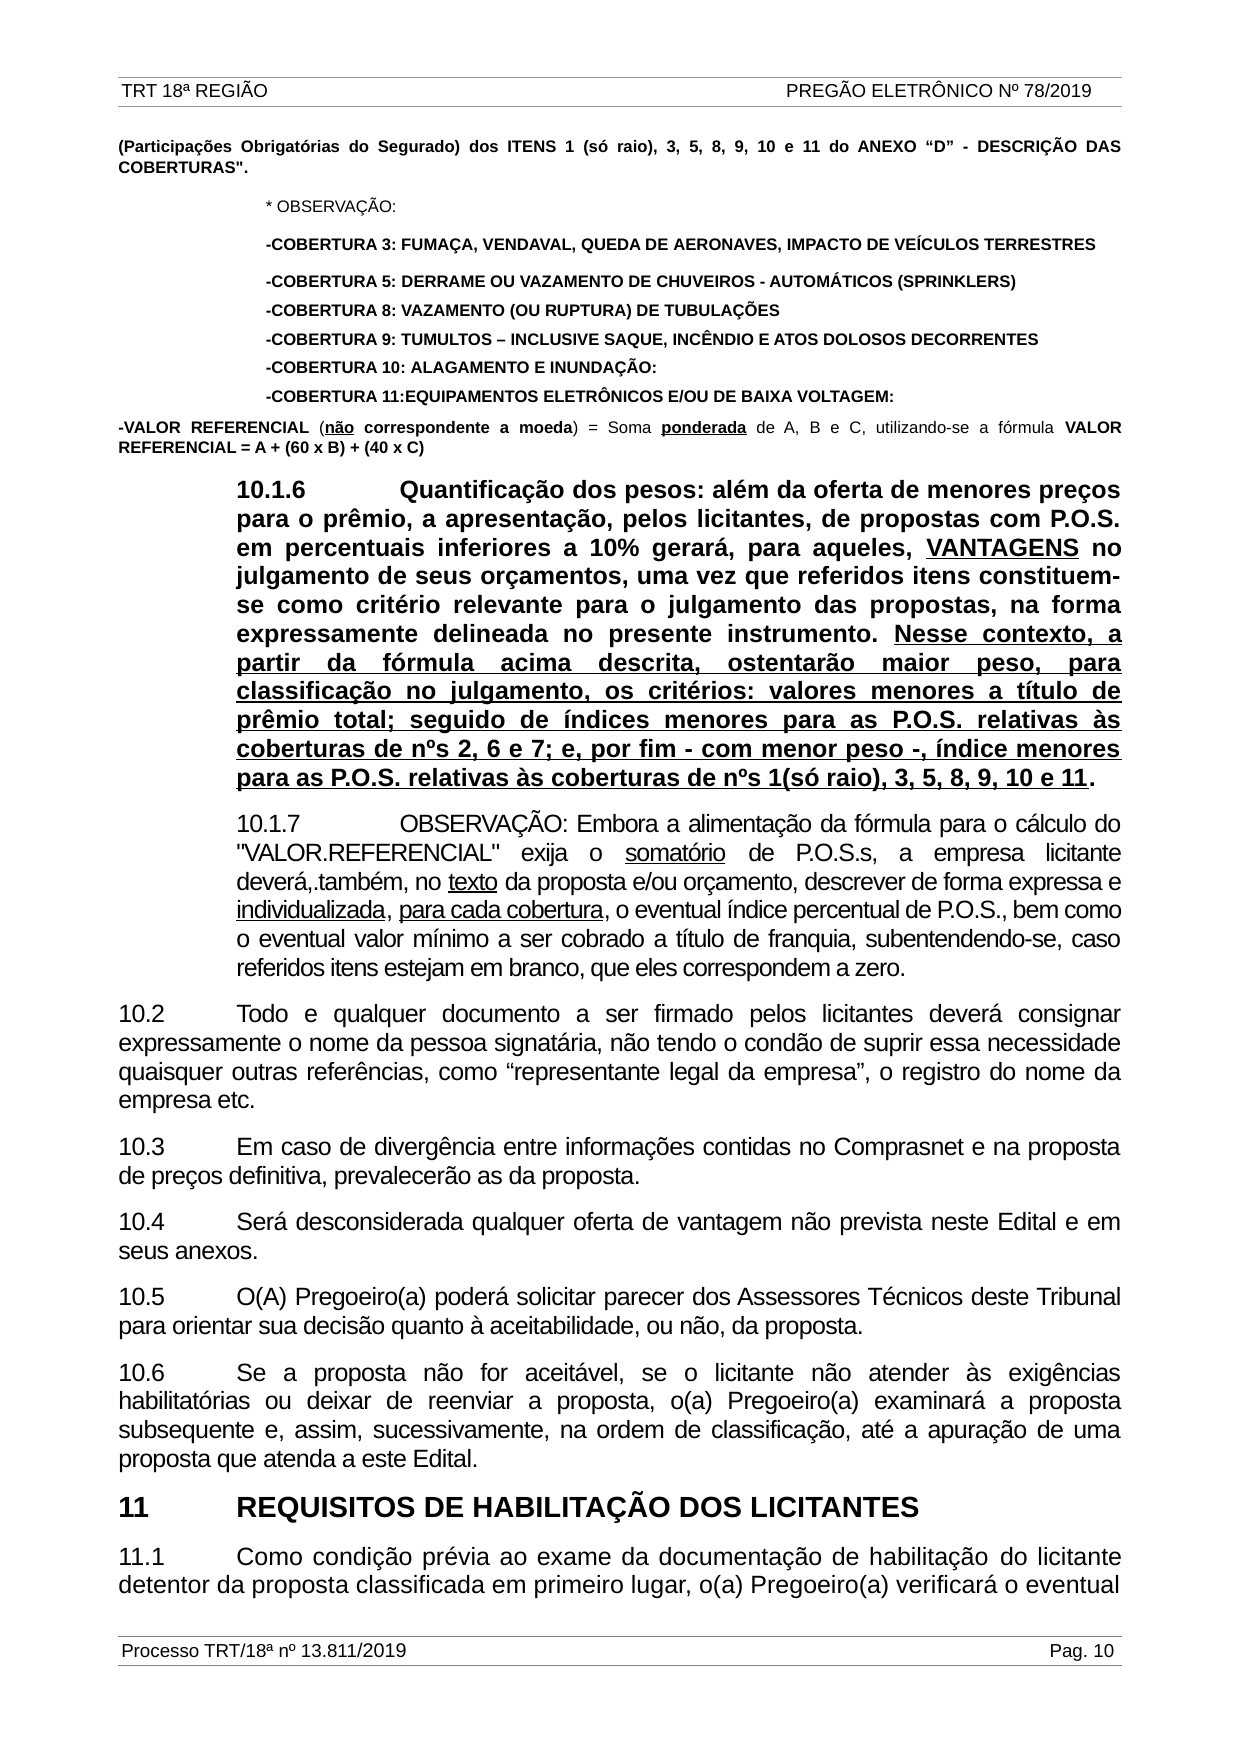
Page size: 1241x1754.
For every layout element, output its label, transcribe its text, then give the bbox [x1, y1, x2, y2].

text -COBERTURA 3: FUMAÇA, VENDAVAL, QUEDA DE AERONAVES, IMPACTO DE VEÍCULOS TERRESTRES [266, 233, 1122, 254]
list 10.6 Se a proposta não for aceitável, se o licitante não atender às exigências habilitatórias ou deixar de reenviar a proposta, o(a) Pregoeiro(a) examinará a proposta subsequente e, assim, sucessivamente, na ordem de classificação, até a apuração de uma proposta que atenda a este Edital. [118, 1358, 1122, 1473]
text classificação no julgamento, os critérios: valores menores a título de [236, 674, 1122, 701]
text 11.1 Como condição prévia ao exame da documentação de habilitação do licitante detentor da proposta classificada em primeiro lugar, o(a) Pregoeiro(a) verificará o eventual [118, 1542, 1122, 1599]
text 10.1.7 OBSERVAÇÃO: Embora a alimentação da fórmula para o cálculo do "VALOR.REFERENCIAL" exija o somatório de P.O.S.s, a empresa licitante deverá,.também, no texto da proposta e/ou orçamento, descrever de forma expressa e individualizada, para cada cobertura, o eventual índice percentual de P.O.S., bem como o eventual valor mínimo a ser cobrado a título de franquia, subentendendo-se, caso referidos itens estejam em branco, que eles correspondem a zero. [236, 809, 1122, 982]
list 10.4 Será desconsiderada qualquer oferta de vantagem não prevista neste Edital e em seus anexos. [118, 1207, 1122, 1265]
text 10.1.6 Quantificação dos pesos: além da oferta de menores preços para o prêmio, a apresentação, pelos licitantes, de propostas com P.O.S. em percentuais inferiores a 10% gerará, para aqueles, VANTAGENS no julgamento de seus orçamentos, uma vez que referidos itens constituem-se como critério relevante para o julgamento das propostas, na forma expressamente delineada no presente instrumento. Nesse contexto, a partir da fórmula acima descrita, ostentarão maior peso, para [236, 475, 1122, 673]
text (Participações Obrigatórias do Segurado) dos ITENS 1 (só raio), 3, 5, 8, 9, 10 e 11 do ANEXO “D” - DESCRIÇÃO DAS COBERTURAS". [118, 136, 1122, 177]
text -VALOR REFERENCIAL (não correspondente a moeda) = Soma ponderada de A, B e C, utilizando-se a fórmula VALOR REFERENCIAL = A + (60 x B) + (40 x C) [118, 416, 1122, 457]
text prêmio total; seguido de índices menores para as P.O.S. relativas às [236, 703, 1122, 730]
text -COBERTURA 5: DERRAME OU VAZAMENTO DE CHUVEIROS - AUTOMÁTICOS (SPRINKLERS) [266, 272, 1122, 291]
text -COBERTURA 8: VAZAMENTO (OU RUPTURA) DE TUBULAÇÕES [266, 301, 1122, 320]
text * OBSERVAÇÃO: [266, 195, 1122, 216]
text 11 REQUISITOS DE HABILITAÇÃO DOS LICITANTES [118, 1490, 1122, 1524]
list 10.5 O(A) Pregoeiro(a) poderá solicitar parecer dos Assessores Técnicos deste Tribunal para orientar sua decisão quanto à aceitabilidade, ou não, da proposta. [118, 1282, 1122, 1340]
text para as P.O.S. relativas às coberturas de nºs 1(só raio), 3, 5, 8, 9, 10 e 11. [236, 760, 1122, 791]
text -COBERTURA 11:EQUIPAMENTOS ELETRÔNICOS E/OU DE BAIXA VOLTAGEM: [266, 387, 1122, 406]
list 10.2 Todo e qualquer documento a ser firmado pelos licitantes deverá consignar expressamente o nome da pessoa signatária, não tendo o condão de suprir essa necessidade quaisquer outras referências, como “representante legal da empresa”, o registro do nome da empresa etc. [118, 999, 1122, 1114]
text -COBERTURA 9: TUMULTOS – INCLUSIVE SAQUE, INCÊNDIO E ATOS DOLOSOS DECORRENTES [266, 329, 1122, 349]
text coberturas de nºs 2, 6 e 7; e, por fim - com menor peso -, índice menores [236, 731, 1122, 759]
text -COBERTURA 10: ALAGAMENTO E INUNDAÇÃO: [266, 358, 1122, 377]
list 10.3 Em caso de divergência entre informações contidas no Comprasnet e na proposta de preços definitiva, prevalecerão as da proposta. [118, 1132, 1122, 1189]
